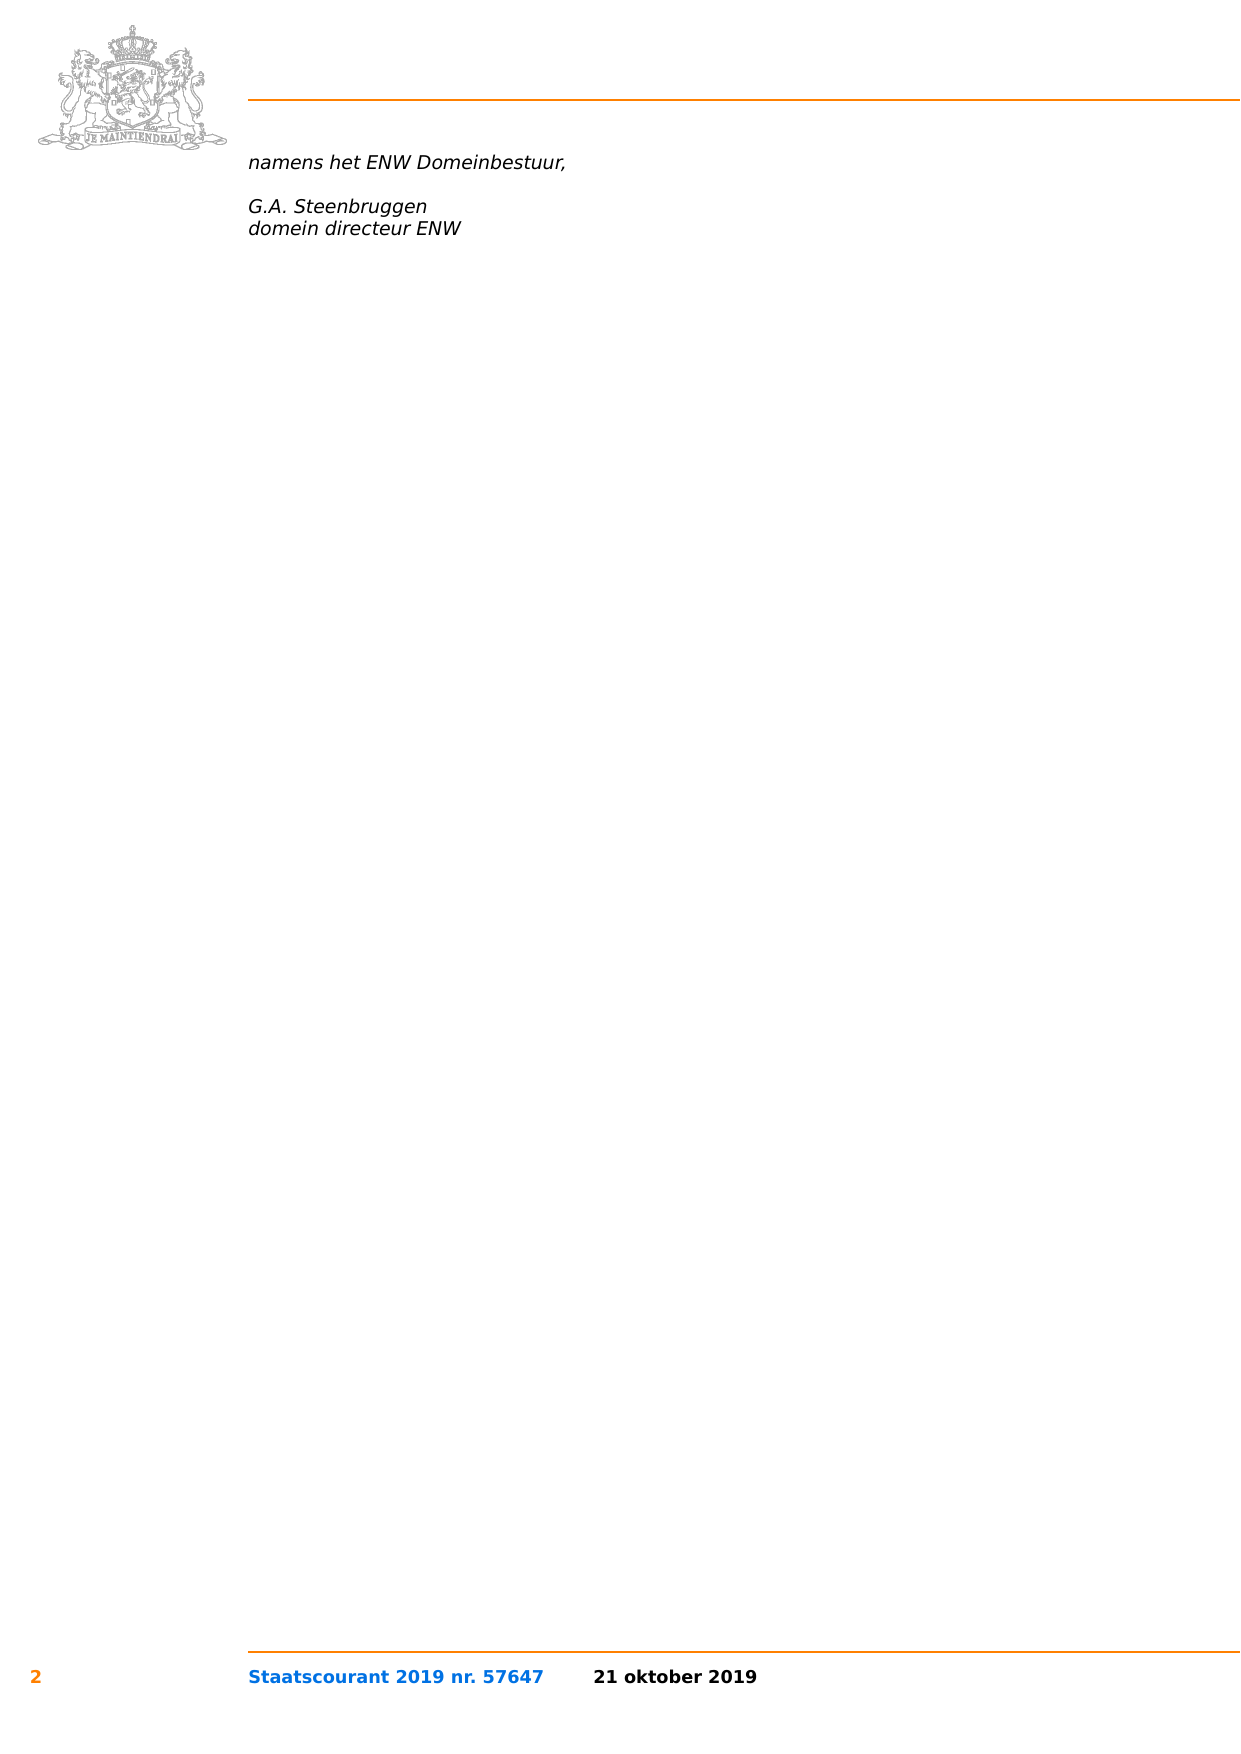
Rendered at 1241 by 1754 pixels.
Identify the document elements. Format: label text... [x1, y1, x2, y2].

text namens het ENW Domeinbestuur, G.A. Steenbruggen domein directeur ENW [248, 130, 1163, 240]
picture [38, 25, 227, 150]
